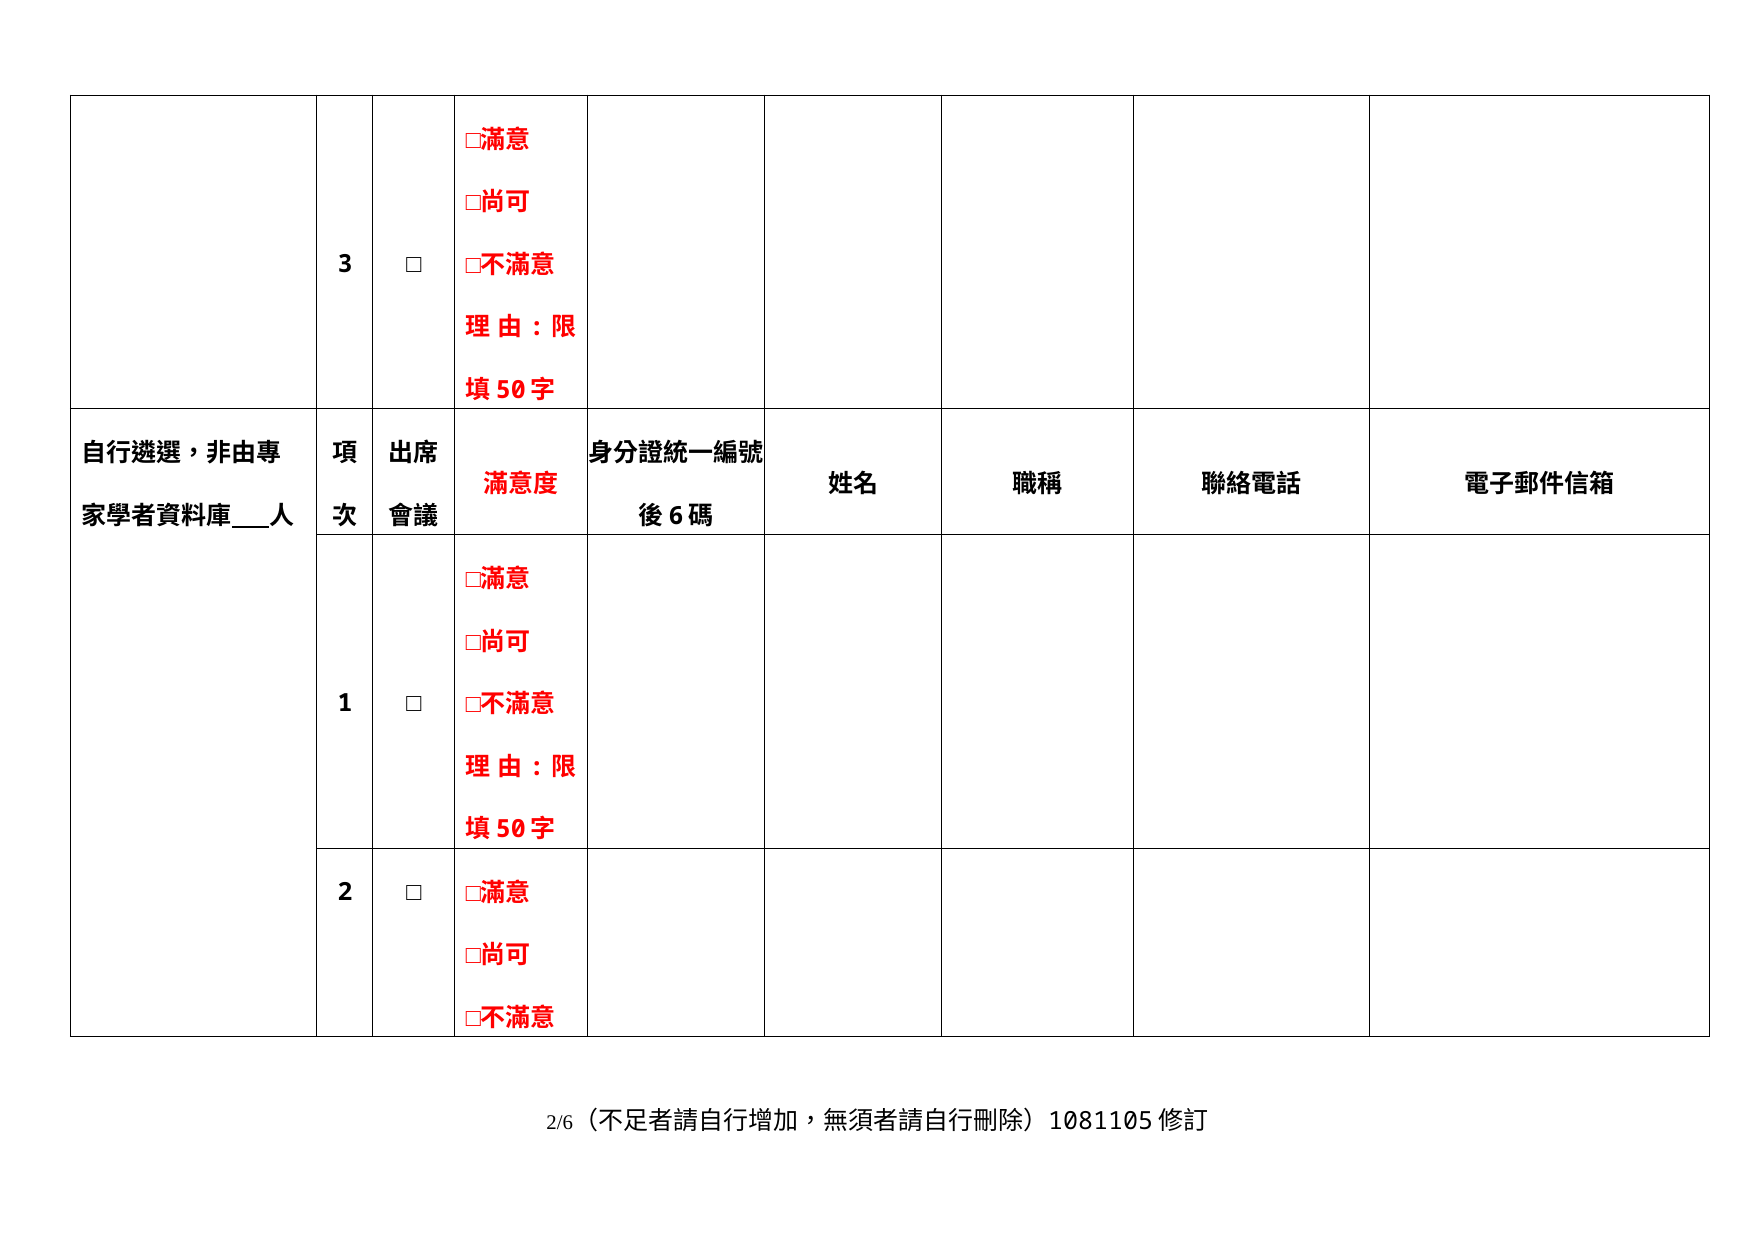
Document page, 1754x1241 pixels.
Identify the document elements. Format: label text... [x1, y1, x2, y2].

table_cell 1 [317, 535, 372, 848]
table_cell [588, 849, 764, 1036]
table_cell [765, 96, 941, 408]
table_cell 姓名 [765, 409, 941, 534]
table_cell [942, 535, 1133, 848]
table_cell [588, 535, 764, 848]
table_cell [588, 96, 764, 408]
table_cell [1370, 96, 1709, 408]
table_cell [1134, 535, 1369, 848]
table_cell [1370, 849, 1709, 1036]
table_cell 職稱 [942, 409, 1133, 534]
table_cell 滿意度 [455, 409, 587, 534]
table_cell □ [373, 96, 454, 408]
table_cell 出席會議 [373, 409, 454, 534]
table_cell □滿意 □尚可 □不滿意 理由:限填50字 [455, 535, 587, 848]
table_cell 2 [317, 849, 372, 1036]
table_cell 項 次 [317, 409, 372, 534]
table_cell 身分證統一編號後6碼 [588, 409, 764, 534]
table_cell [942, 849, 1133, 1036]
table_cell 3 [317, 96, 372, 408]
table_cell [765, 535, 941, 848]
table_cell □滿意 □尚可 □不滿意 理由:限填50字 [455, 96, 587, 408]
table_cell □ [373, 535, 454, 848]
table_cell [942, 96, 1133, 408]
table_cell [765, 849, 941, 1036]
table_cell [1134, 849, 1369, 1036]
table_cell [1370, 535, 1709, 848]
table_cell 聯絡電話 [1134, 409, 1369, 534]
table_cell □滿意 □尚可 □不滿意 [455, 849, 587, 1036]
table_cell 自行遴選，非由專家學者資料庫 人 [71, 409, 316, 1036]
table_cell [71, 96, 316, 408]
table_cell [1134, 96, 1369, 408]
table_cell 電子郵件信箱 [1370, 409, 1709, 534]
table_cell □ [373, 849, 454, 1036]
